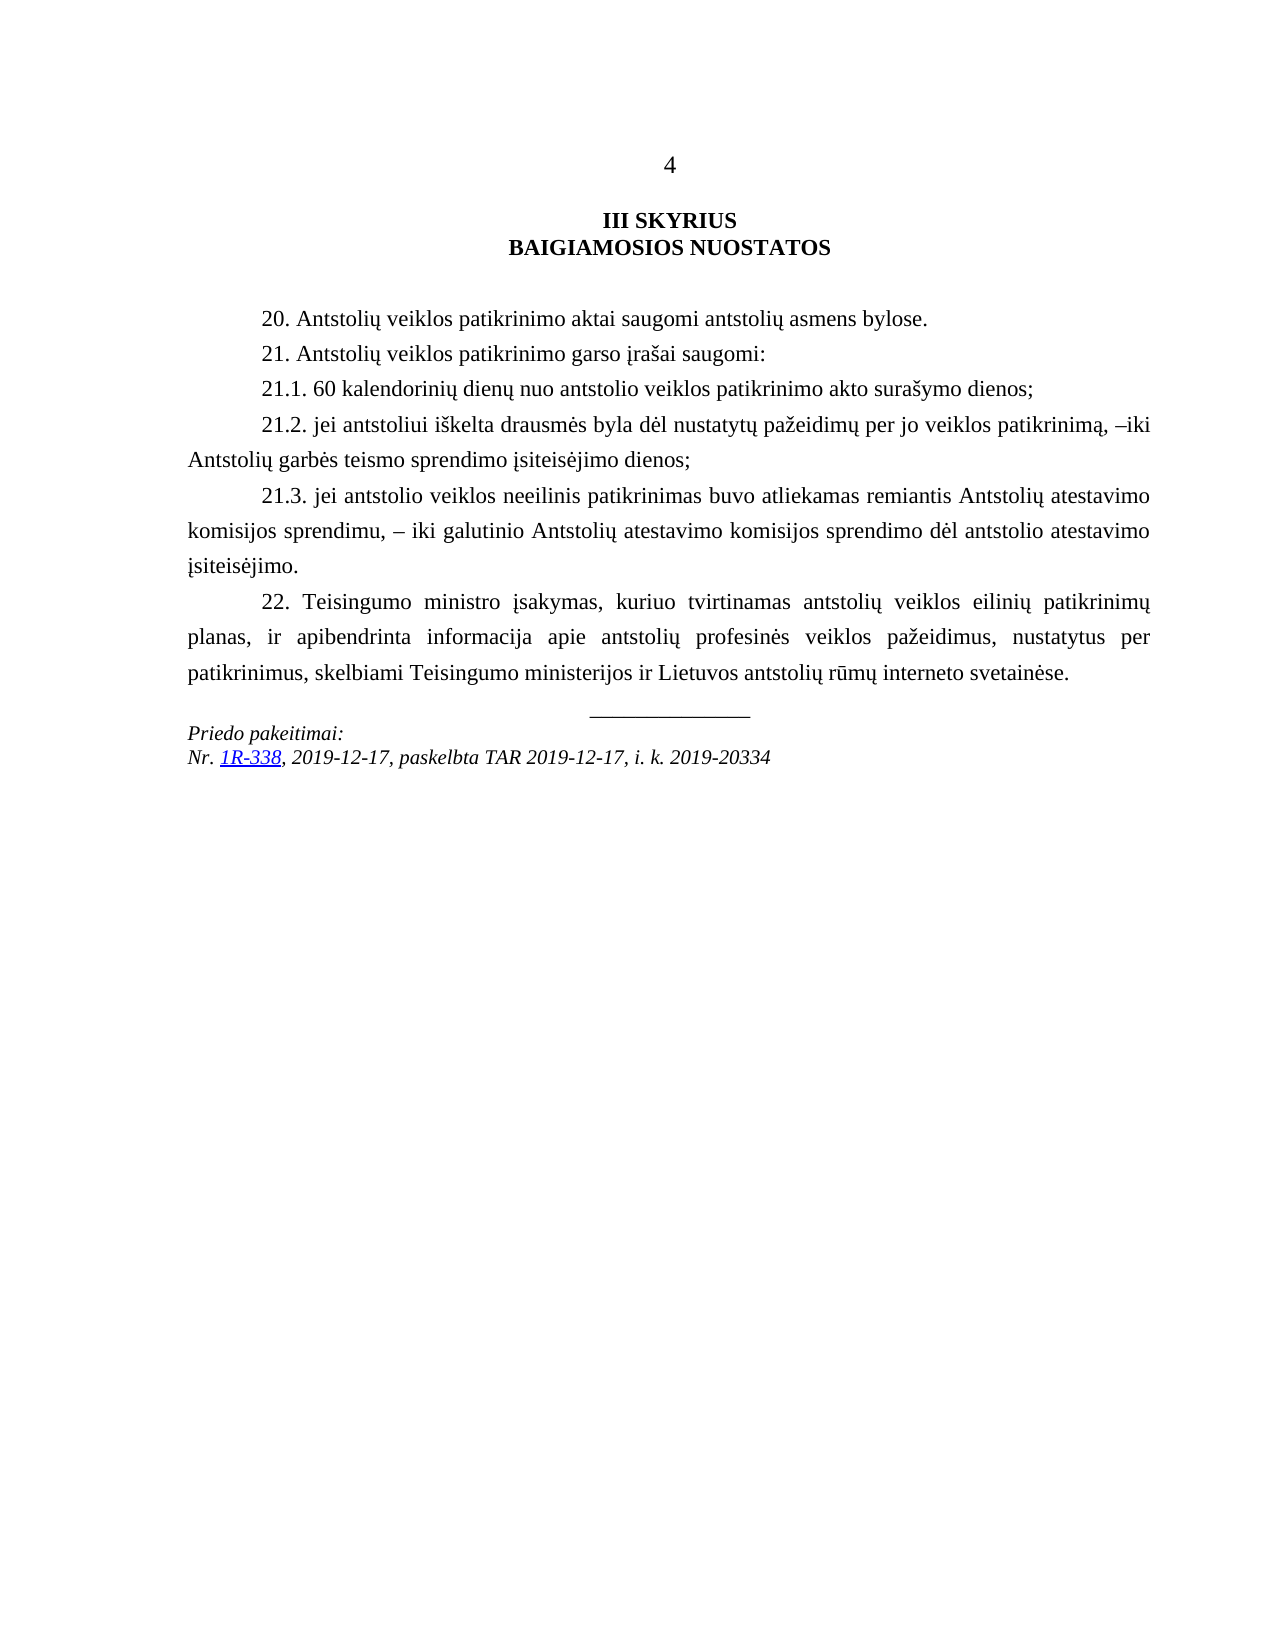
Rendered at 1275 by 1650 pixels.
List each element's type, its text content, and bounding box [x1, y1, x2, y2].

text Priedo pakeitimai: [187, 721, 1152, 745]
text 21. Antstolių veiklos patikrinimo garso įrašai saugomi: [187, 331, 1152, 366]
text 20. Antstolių veiklos patikrinimo aktai saugomi antstolių asmens bylose. [187, 296, 1152, 331]
text ______________ [187, 685, 1152, 721]
text BAIGIAMOSIOS NUOSTATOS [187, 234, 1152, 260]
text 21.3. jei antstolio veiklos neeilinis patikrinimas buvo atliekamas remiantis Antstolių atestavimo komisijos sprendimu, – iki galutinio Antstolių atestavimo komisijos sprendimo dėl antstolio atestavimo įsiteisėjimo. [187, 473, 1152, 579]
text Nr. 1R-338, 2019-12-17, paskelbta TAR 2019-12-17, i. k. 2019-20334 [187, 745, 1152, 769]
text 21.1. 60 kalendorinių dienų nuo antstolio veiklos patikrinimo akto surašymo dienos; [187, 366, 1152, 402]
text III SKYRIUS [187, 207, 1152, 234]
text 22. Teisingumo ministro įsakymas, kuriuo tvirtinamas antstolių veiklos eilinių patikrinimų planas, ir apibendrinta informacija apie antstolių profesinės veiklos pažeidimus, nustatytus per patikrinimus, skelbiami Teisingumo ministerijos ir Lietuvos antstolių rūmų interneto svetainėse. [187, 579, 1152, 685]
text 21.2. jei antstoliui iškelta drausmės byla dėl nustatytų pažeidimų per jo veiklos patikrinimą, –iki Antstolių garbės teismo sprendimo įsiteisėjimo dienos; [187, 402, 1152, 473]
